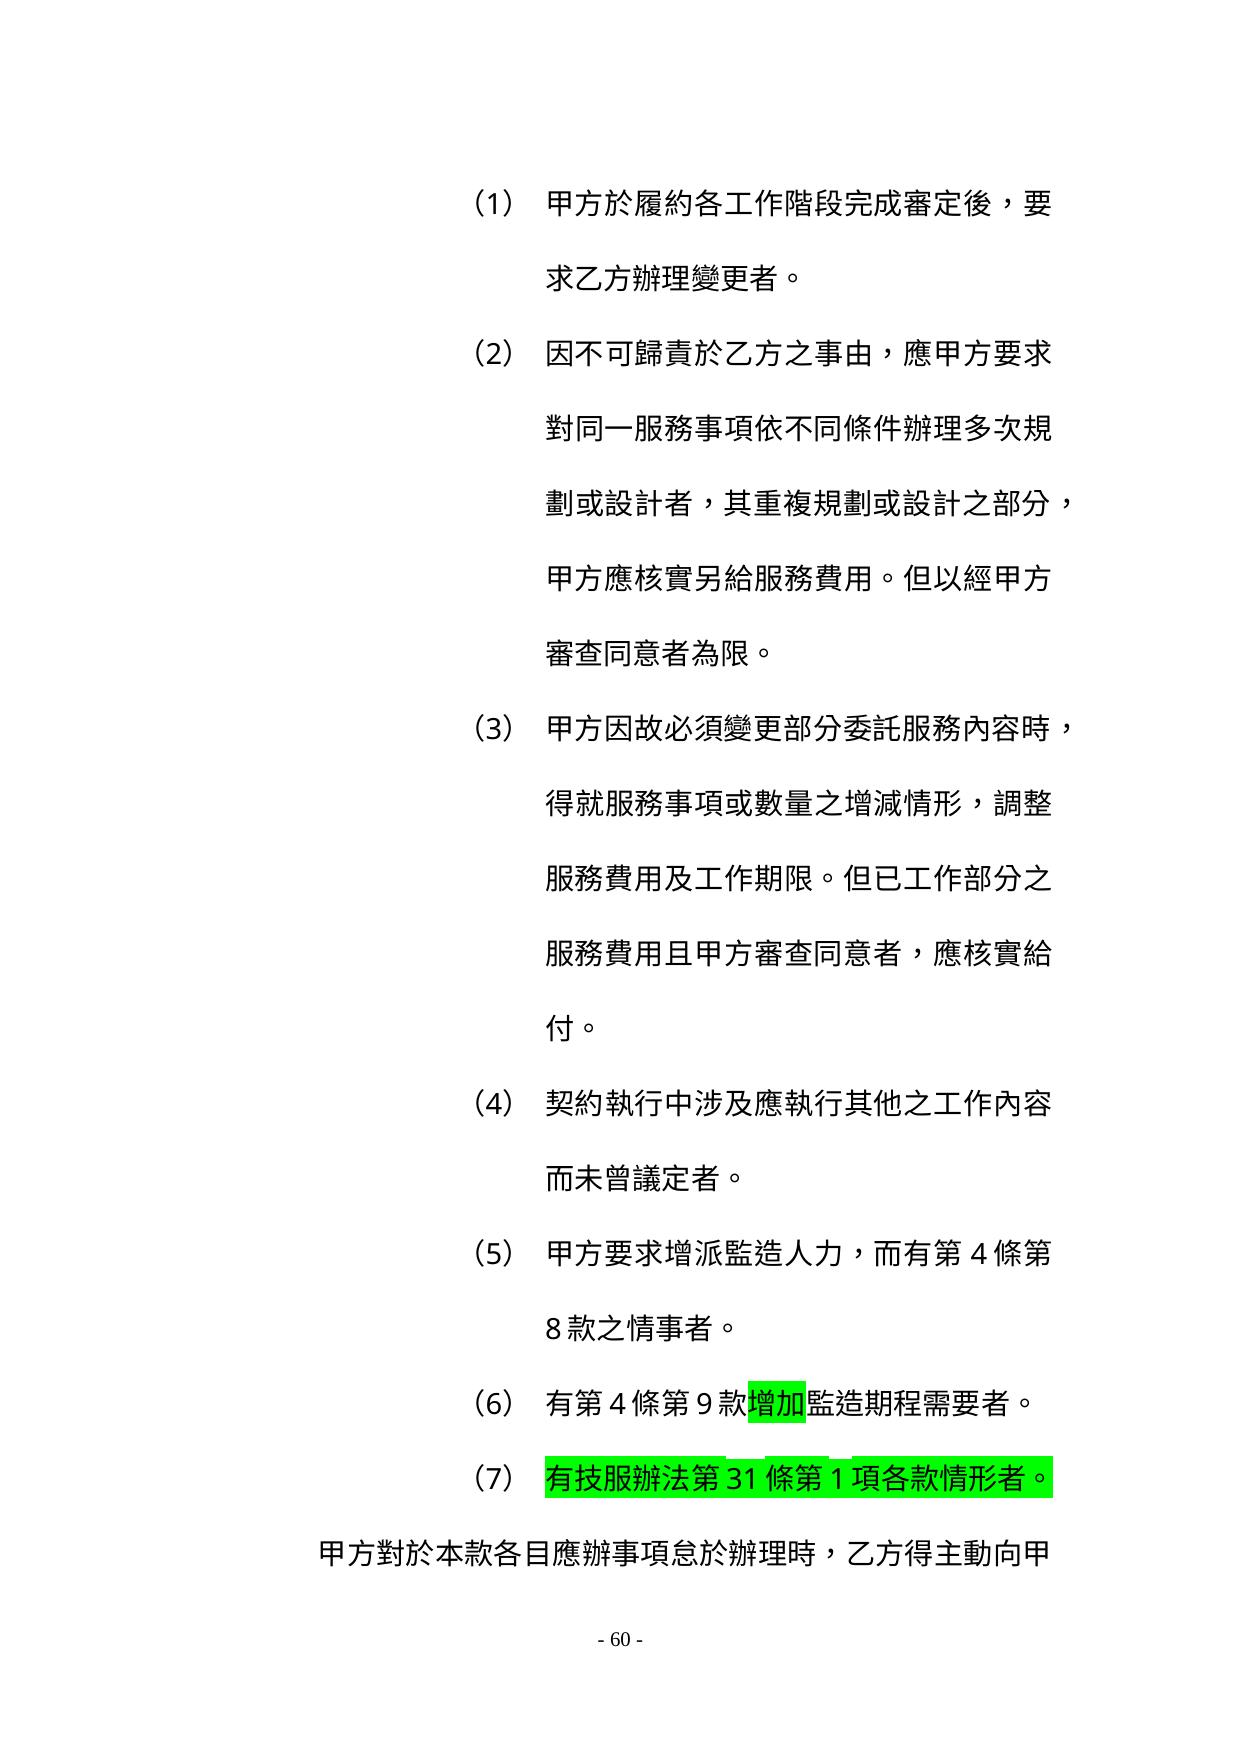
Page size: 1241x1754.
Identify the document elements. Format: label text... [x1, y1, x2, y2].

list 甲方要求增派監造人力，而有第4條第8款之情事者。 [456, 1214, 1053, 1364]
text 甲方對於本款各目應辦事項怠於辦理時，乙方得主動向甲 [317, 1514, 1053, 1589]
list 甲方於履約各工作階段完成審定後，要求乙方辦理變更者。 [456, 164, 1053, 314]
list 甲方因故必須變更部分委託服務內容時，得就服務事項或數量之增減情形，調整服務費用及工作期限。但已工作部分之服務費用且甲方審查同意者，應核實給付。 [456, 689, 1053, 1064]
list 契約執行中涉及應執行其他之工作內容而未曾議定者。 [456, 1064, 1053, 1214]
list 因不可歸責於乙方之事由，應甲方要求對同一服務事項依不同條件辦理多次規劃或設計者，其重複規劃或設計之部分，甲方應核實另給服務費用。但以經甲方審查同意者為限。 [456, 314, 1053, 689]
list 有第4條第9款增加監造期程需要者。 [456, 1364, 1053, 1439]
list 有技服辦法第31條第1項各款情形者。 [456, 1439, 1053, 1514]
